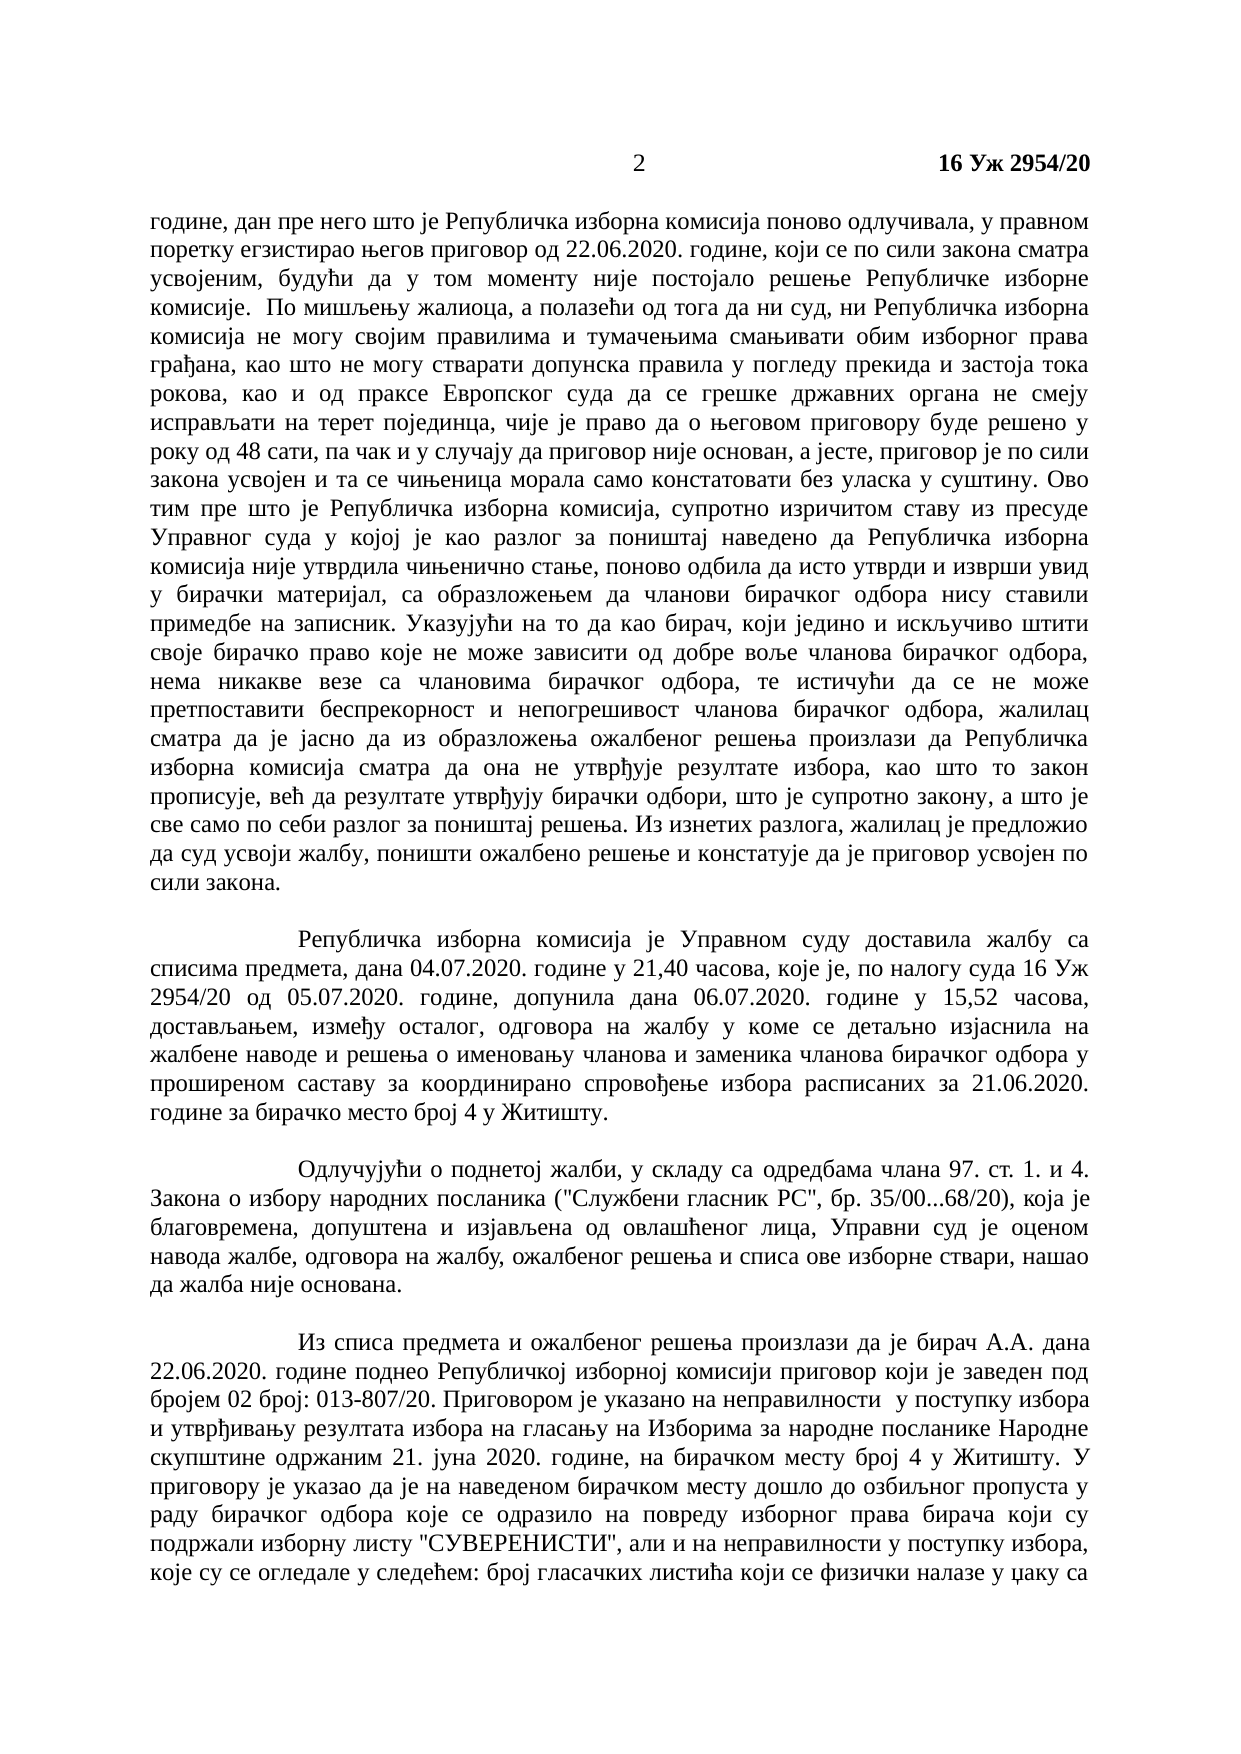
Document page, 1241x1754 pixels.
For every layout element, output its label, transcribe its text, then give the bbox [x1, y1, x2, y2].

text године, дан пре него што је Републичка изборна комисија поново одлучивала, у правном поретку егзистирао његов приговор од 22.06.2020. године, који се по сили закона сматра усвојеним, будући да у том моменту није постојало решење Републичке изборне комисије. По мишљењу жалиоца, а полазећи од тога да ни суд, ни Републичка изборна комисија не могу својим правилима и тумачењима смањивати обим изборног права грађана, као што не могу стварати допунска правила у погледу прекида и застоја тока рокова, као и од праксе Европског суда да се грешке државних органа не смеју исправљати на терет појединца, чије је право да о његовом приговору буде решено у року од 48 сати, па чак и у случају да приговор није основан, а јесте, приговор је по сили закона усвојен и та се чињеница морала само констатовати без уласка у суштину. Ово тим пре што је Републичка изборна комисија, супротно изричитом ставу из пресуде Управног суда у којој је као разлог за поништај наведено да Републичка изборна комисија није утврдила чињенично стање, поново одбила да исто утврди и изврши увид у бирачки материјал, са образложењем да чланови бирачког одбора нису ставили примедбе на записник. Указујући на то да као бирач, који једино и искључиво штити своје бирачко право које не може зависити од добре воље чланова бирачког одбора, нема никакве везе са члановима бирачког одбора, те истичући да се не може претпоставити беспрекорност и непогрешивост чланова бирачког одбора, жалилац сматра да је јасно да из образложења ожалбеног решења произлази да Републичка изборна комисија сматра да она не утврђује резултате избора, као што то закон прописује, већ да резултате утврђују бирачки одбори, што је супротно закону, а што је све само по себи разлог за поништај решења. Из изнетих разлога, жалилац је предложио да суд усвоји жалбу, поништи ожалбено решење и констатује да је приговор усвојен по сили закона. [150, 206, 1090, 896]
text Одлучујући о поднетој жалби, у складу са одредбама члана 97. ст. 1. и 4. Закона о избору народних посланика (''Службени гласник РС'', бр. 35/00...68/20), која је благовремена, допуштена и изјављена од овлашћеног лица, Управни суд је оценом навода жалбе, одговора на жалбу, ожалбеног решења и списа ове изборне ствари, нашао да жалба није основана. [150, 1154, 1090, 1298]
text Републичка изборна комисија је Управном суду доставила жалбу са списима предмета, дана 04.07.2020. године у 21,40 часова, које је, по налогу суда 16 Уж 2954/20 од 05.07.2020. године, допунила дана 06.07.2020. године у 15,52 часова, достављањем, између осталог, одговора на жалбу у коме се детаљно изјаснила на жалбене наводе и решења о именовању чланова и заменика чланова бирачког одбора у проширеном саставу за координирано спровођење избора расписаних за 21.06.2020. године за бирачко место број 4 у Житишту. [150, 924, 1090, 1126]
text Из списа предмета и ожалбеног решења произлази да је бирач А.А. дана 22.06.2020. године поднео Републичкој изборној комисији приговор који је заведен под бројем 02 број: 013-807/20. Приговором је указано на неправилности у поступку избора и утврђивању резултата избора на гласању на Изборима за народне посланике Народне скупштине одржаним 21. јуна 2020. године, на бирачком месту број 4 у Житишту. У приговору је указао да је на наведеном бирачком месту дошло до озбиљног пропуста у раду бирачког одбора које се одразило на повреду изборног права бирача који су подржали изборну листу ''СУВЕРЕНИСТИ'', али и на неправилности у поступку избора, које су се огледале у следећем: број гласачких листића који се физички налазе у џаку са [150, 1327, 1090, 1586]
